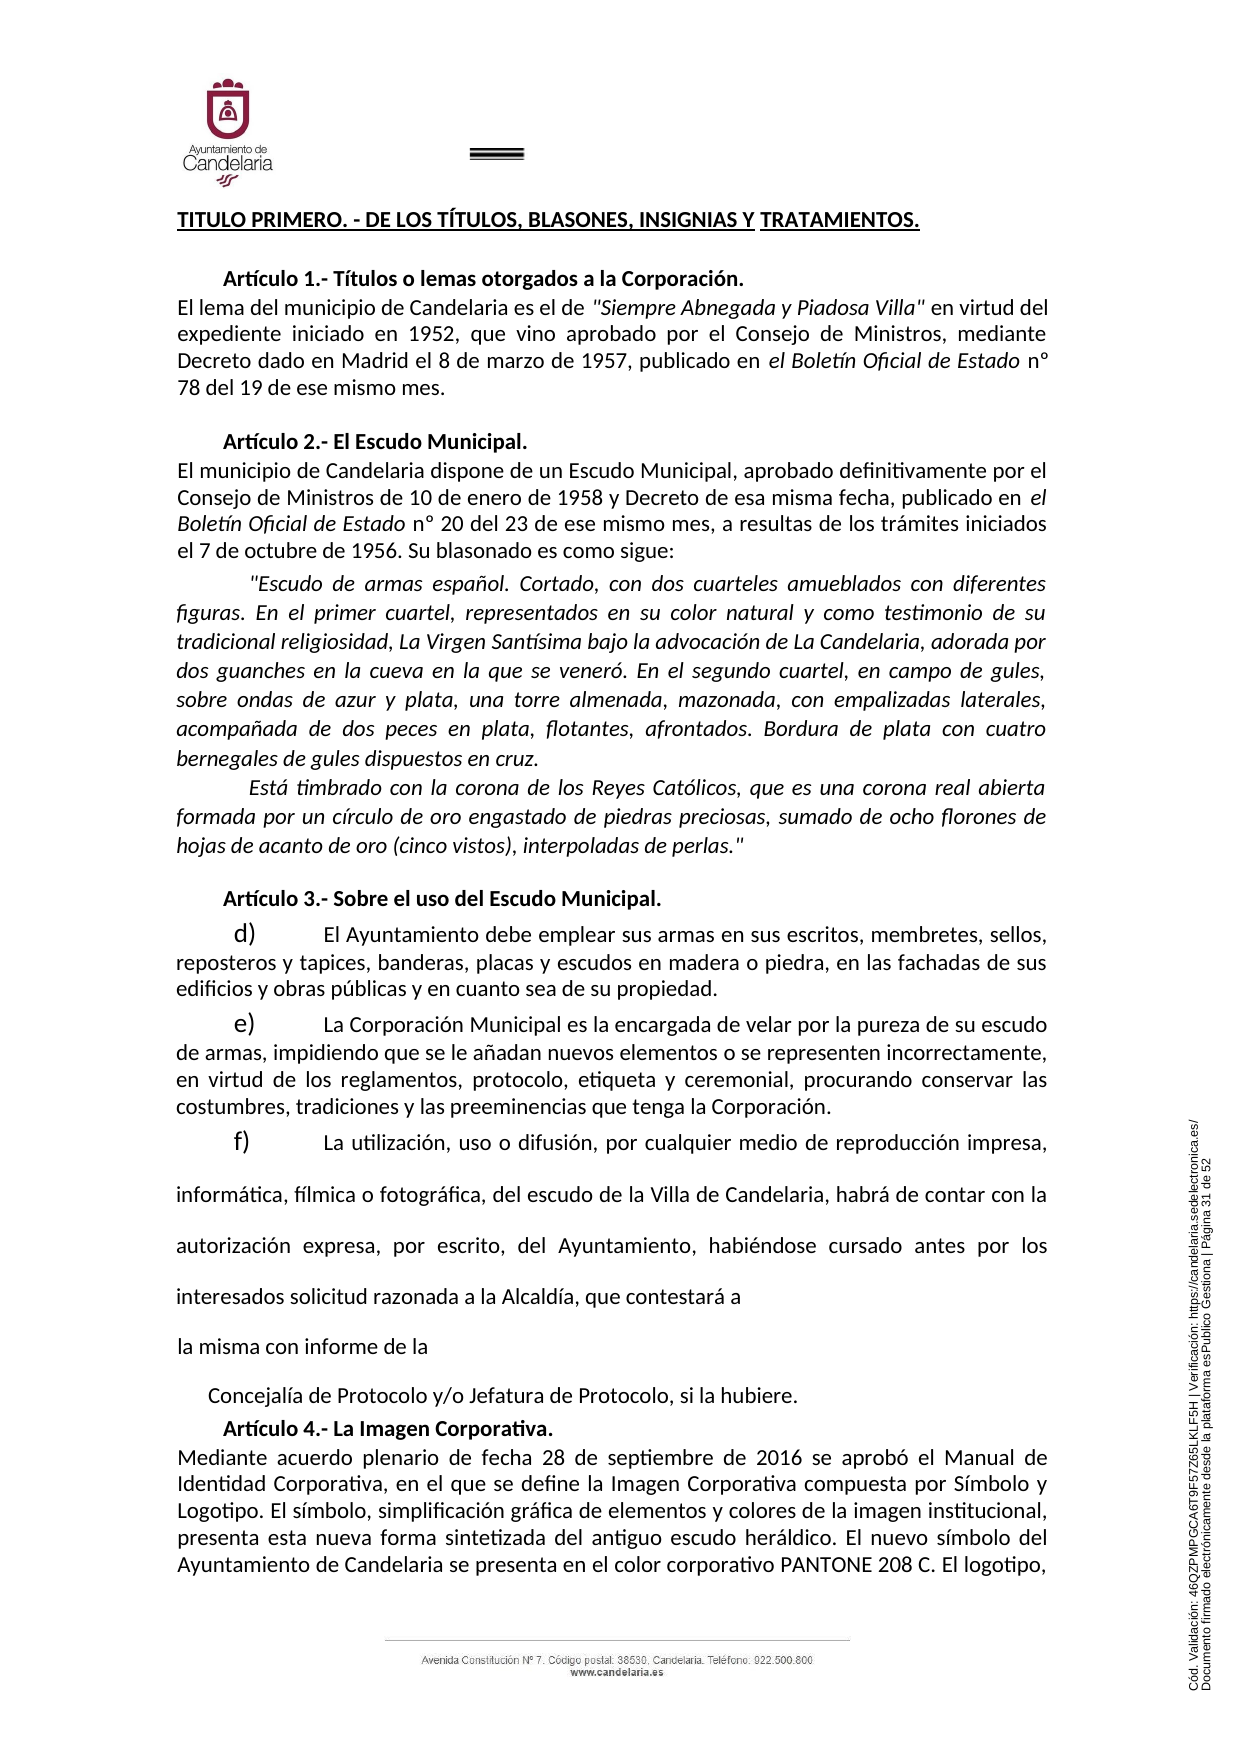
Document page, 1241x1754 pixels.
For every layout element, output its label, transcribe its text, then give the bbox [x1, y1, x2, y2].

text Artículo 1.- Títulos o lemas otorgados a la Corporación. [223, 264, 1063, 292]
text la misma con informe de la [177, 1333, 1049, 1360]
text Artículo 3.- Sobre el uso del Escudo Municipal. [223, 884, 1063, 912]
list El Ayuntamiento debe emplear sus armas en sus escritos, membretes, sellos, reposteros y tapices, banderas, placas y escudos en madera o piedra, en las fachadas de sus edificios y obras públicas y en cuanto sea de su propiedad. [176, 917, 1049, 1003]
list La utilización, uso o difusión, por cualquier medio de reproducción impresa, informática, fílmica o fotográfica, del escudo de la Villa de Candelaria, habrá de contar con la autorización expresa, por escrito, del Ayuntamiento, habiéndose cursado antes por los interesados solicitud razonada a la Alcaldía, que contestará a [176, 1124, 1049, 1310]
text El lema del municipio de Candelaria es el de "Siempre Abnegada y Piadosa Villa" en virtud del expediente iniciado en 1952, que vino aprobado por el Consejo de Ministros, mediante Decreto dado en Madrid el 8 de marzo de 1957, publicado en el Boletín Oficial de Estado nº 78 del 19 de ese mismo mes. [177, 294, 1049, 401]
list La Corporación Municipal es la encargada de velar por la pureza de su escudo de armas, impidiendo que se le añadan nuevos elementos o se representen incorrectamente, en virtud de los reglamentos, protocolo, etiqueta y ceremonial, procurando conservar las costumbres, tradiciones y las preeminencias que tenga la Corporación. [176, 1007, 1049, 1120]
text TITULO PRIMERO. - DE LOS TÍTULOS, BLASONES, INSIGNIAS Y TRATAMIENTOS. [177, 207, 1063, 233]
text Concejalía de Protocolo y/o Jefatura de Protocolo, si la hubiere. [208, 1382, 1049, 1409]
text El municipio de Candelaria dispone de un Escudo Municipal, aprobado definitivamente por el Consejo de Ministros de 10 de enero de 1958 y Decreto de esa misma fecha, publicado en el Boletín Oficial de Estado nº 20 del 23 de ese mismo mes, a resultas de los trámites iniciados el 7 de octubre de 1956. Su blasonado es como sigue: [177, 457, 1049, 564]
text Artículo 2.- El Escudo Municipal. [223, 427, 1063, 455]
text Mediante acuerdo plenario de fecha 28 de septiembre de 2016 se aprobó el Manual de Identidad Corporativa, en el que se define la Imagen Corporativa compuesta por Símbolo y Logotipo. El símbolo, simplificación gráfica de elementos y colores de la imagen institucional, presenta esta nueva forma sintetizada del antiguo escudo heráldico. El nuevo símbolo del Ayuntamiento de Candelaria se presenta en el color corporativo PANTONE 208 C. El logotipo, [177, 1443, 1049, 1578]
text Artículo 4.- La Imagen Corporativa. [223, 1414, 1063, 1442]
text "Escudo de armas español. Cortado, con dos cuarteles amueblados con diferentes figuras. En el primer cuartel, representados en su color natural y como testimonio de su tradicional religiosidad, La Virgen Santísima bajo la advocación de La Candelaria, adorada por dos guanches en la cueva en la que se veneró. En el segundo cuartel, en campo de gules, sobre ondas de azur y plata, una torre almenada, mazonada, con empalizadas laterales, acompañada de dos peces en plata, flotantes, afrontados. Bordura de plata con cuatro bernegales de gules dispuestos en cruz. [176, 569, 1050, 772]
text Está timbrado con la corona de los Reyes Católicos, que es una corona real abierta formada por un círculo de oro engastado de piedras preciosas, sumado de ocho florones de hojas de acanto de oro (cinco vistos), interpoladas de perlas." [176, 773, 1050, 859]
